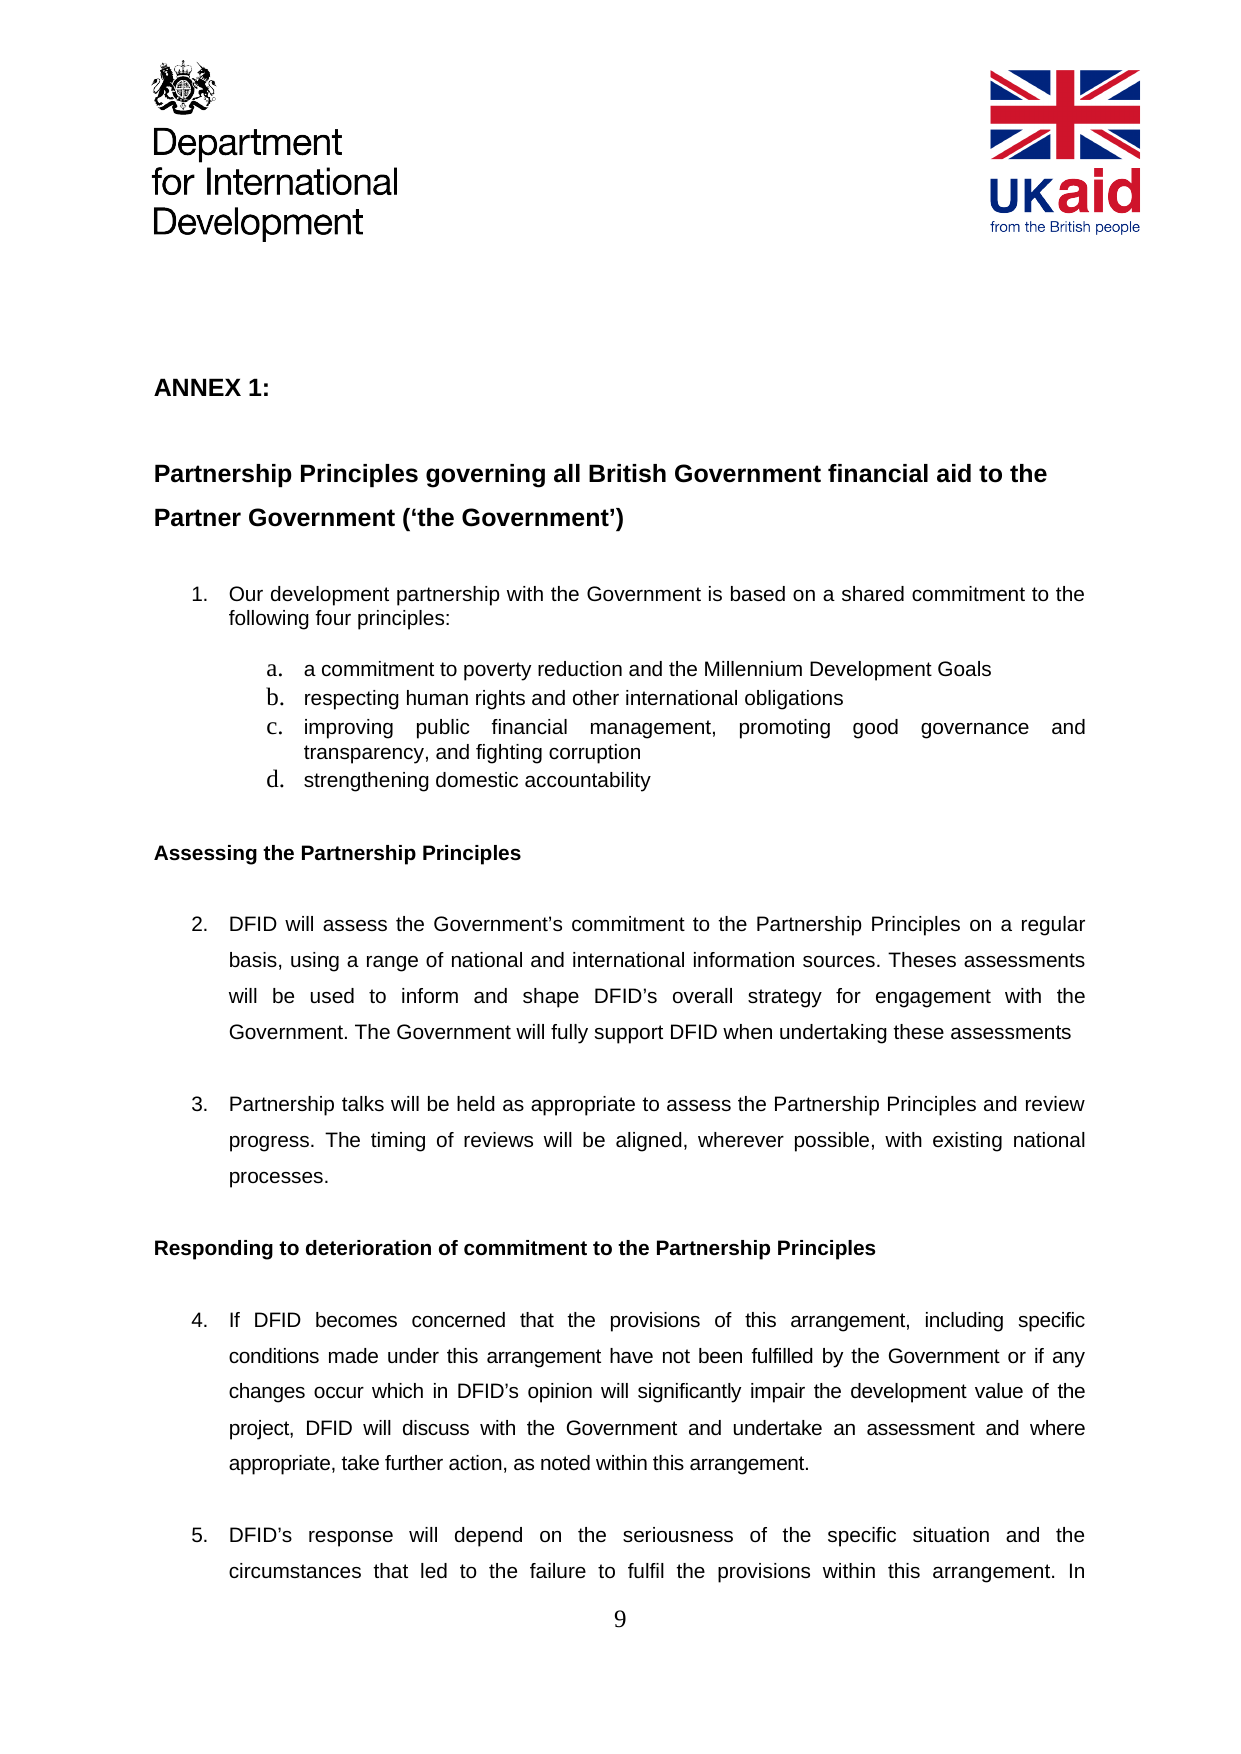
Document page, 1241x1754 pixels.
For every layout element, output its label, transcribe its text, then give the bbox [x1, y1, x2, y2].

list DFID’s response will depend on the seriousness of the specific situation and the circumstances that led to the failure to fulfil the provisions within this arrangement. In [191, 1523, 1087, 1583]
list Our development partnership with the Government is based on a shared commitment to the following four principles: [191, 582, 1087, 629]
text Responding to deterioration of commitment to the Partnership Principles [153, 1236, 1087, 1259]
text ANNEX 1: [153, 373, 1087, 402]
list improving public financial management, promoting good governance and transparency, and fighting corruption [266, 711, 1087, 764]
list DFID will assess the Government’s commitment to the Partnership Principles on a regular basis, using a range of national and international information sources. Theses assessments will be used to inform and shape DFID’s overall strategy for engagement with the Government. The Government will fully support DFID when undertaking these assessments [191, 912, 1087, 1044]
list respecting human rights and other international obligations [266, 682, 1087, 711]
list If DFID becomes concerned that the provisions of this arrangement, including specific conditions made under this arrangement have not been fulfilled by the Government or if any changes occur which in DFID’s opinion will significantly impair the development value of the project, DFID will discuss with the Government and undertake an assessment and where appropriate, take further action, as noted within this arrangement. [191, 1307, 1087, 1475]
list strengthening domestic accountability [266, 764, 1087, 792]
text Partnership Principles governing all British Government financial aid to the Partner Government (‘the Government’) [153, 459, 1087, 531]
text Assessing the Partnership Principles [153, 840, 1087, 864]
list a commitment to poverty reduction and the Millennium Development Goals [266, 653, 1087, 682]
list Partnership talks will be held as appropriate to assess the Partnership Principles and review progress. The timing of reviews will be aligned, wherever possible, with existing national processes. [191, 1092, 1087, 1188]
